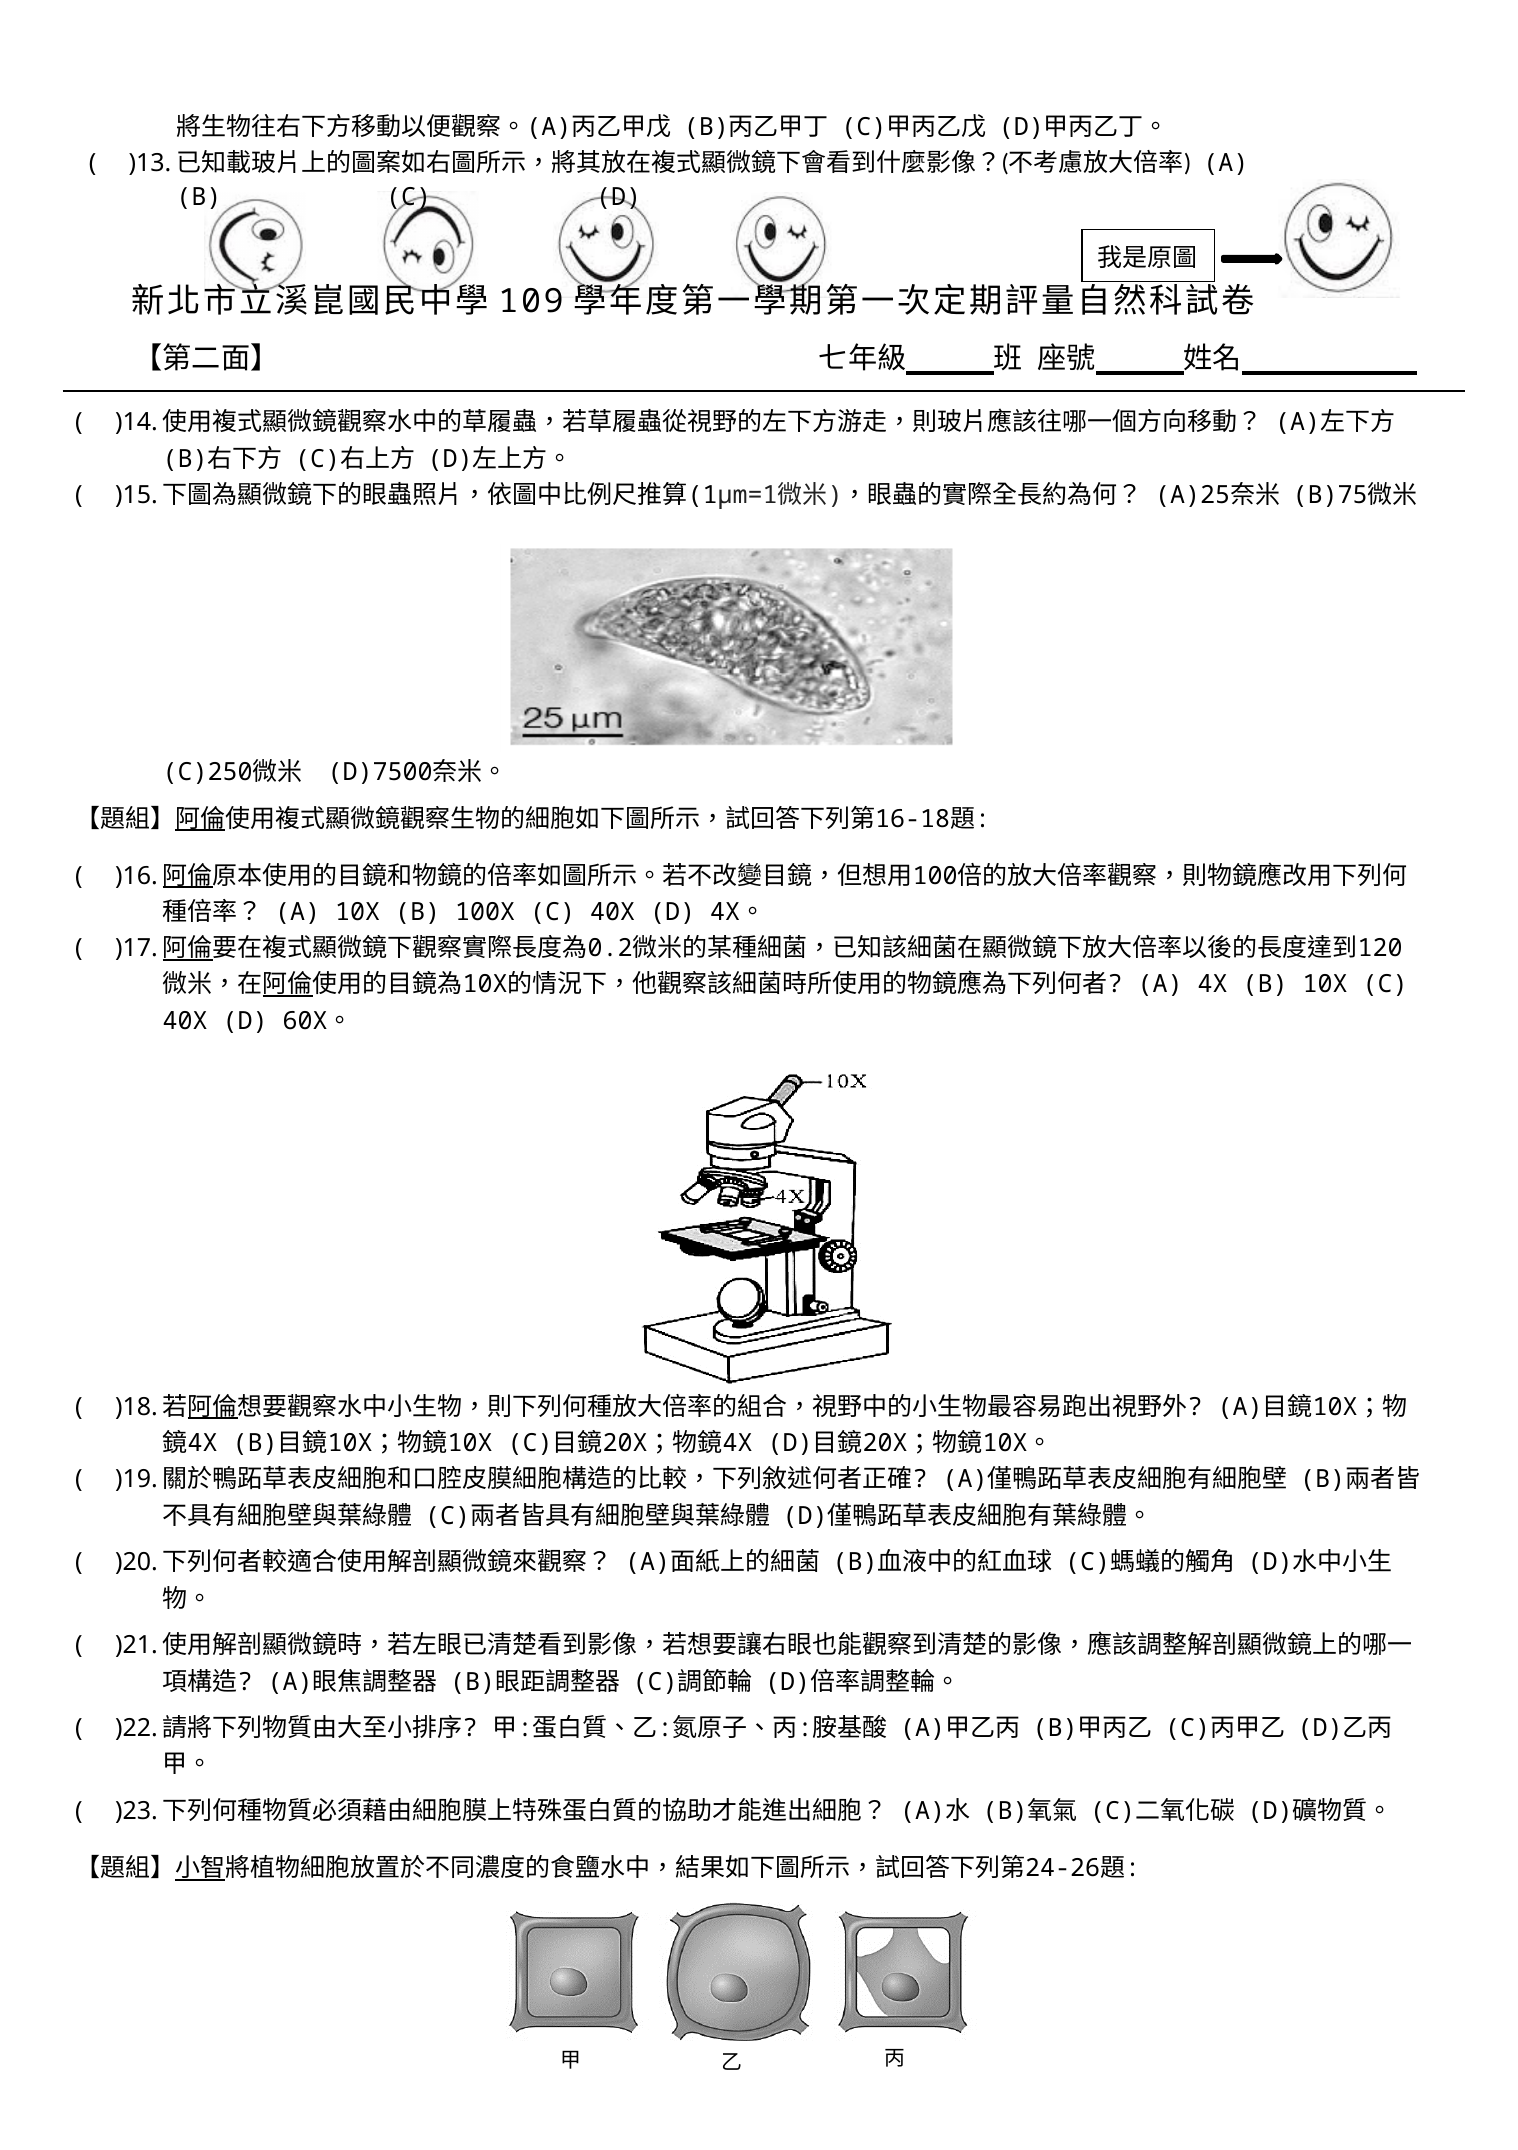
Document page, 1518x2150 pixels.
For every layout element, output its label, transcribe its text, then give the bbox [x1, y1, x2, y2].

list 下列何者較適合使用解剖顯微鏡來觀察？ (A)面紙上的細菌 (B)血液中的紅血球 (C)螞蟻的觸角 (D)水中小生物。 [75, 1542, 1425, 1614]
text 【題組】小智將植物細胞放置於不同濃度的食鹽水中，結果如下圖所示，試回答下列第24-26題: [75, 1848, 1425, 1884]
text 【第二面】 七年級 班 座號 姓名 [75, 334, 1425, 377]
list 請將下列物質由大至小排序? 甲:蛋白質、乙:氮原子、丙:胺基酸 (A)甲乙丙 (B)甲丙乙 (C)丙甲乙 (D)乙丙甲。 [75, 1708, 1425, 1780]
list 下圖為顯微鏡下的眼蟲照片，依圖中比例尺推算(1µm=1微米)，眼蟲的實際全長約為何？ (A)25奈米 (B)75微米 (C)250微米 (D)7500奈米。 [75, 474, 1425, 788]
text 新北市立溪崑國民中學109學年度第一學期第一次定期評量自然科試卷 [75, 274, 1388, 322]
list 已知載玻片上的圖案如右圖所示，將其放在複式顯微鏡下會看到什麼影像？(不考慮放大倍率) (A) (B) (C) (D) [88, 142, 1429, 213]
list 使用複式顯微鏡觀察水中的草履蟲，若草履蟲從視野的左下方游走，則玻片應該往哪一個方向移動？ (A)左下方 (B)右下方 (C)右上方 (D)左上方。 [75, 402, 1425, 474]
list 關於鴨跖草表皮細胞和口腔皮膜細胞構造的比較，下列敘述何者正確? (A)僅鴨跖草表皮細胞有細胞壁 (B)兩者皆不具有細胞壁與葉綠體 (C)兩者皆具有細胞壁與葉綠體 (D)僅鴨跖草表皮細胞有葉綠體。 [75, 1459, 1425, 1531]
list 阿倫要在複式顯微鏡下觀察實際長度為0.2微米的某種細菌，已知該細菌在顯微鏡下放大倍率以後的長度達到120微米，在阿倫使用的目鏡為10X的情況下，他觀察該細菌時所使用的物鏡應為下列何者? (A) 4X (B) 10X (C) 40X (D) 60X。 [75, 928, 1425, 1036]
list 若阿倫想要觀察水中小生物，則下列何種放大倍率的組合，視野中的小生物最容易跑出視野外? (A)目鏡10X；物鏡4X (B)目鏡10X；物鏡10X (C)目鏡20X；物鏡4X (D)目鏡20X；物鏡10X。 [75, 1047, 1425, 1459]
list 使用解剖顯微鏡時，若左眼已清楚看到影像，若想要讓右眼也能觀察到清楚的影像，應該調整解剖顯微鏡上的哪一項構造? (A)眼焦調整器 (B)眼距調整器 (C)調節輪 (D)倍率調整輪。 [75, 1625, 1425, 1697]
text 我是原圖 [1097, 238, 1199, 274]
text 【題組】阿倫使用複式顯微鏡觀察生物的細胞如下圖所示，試回答下列第16-18題: [75, 798, 1425, 834]
list 下列何種物質必須藉由細胞膜上特殊蛋白質的協助才能進出細胞？ (A)水 (B)氧氣 (C)二氧化碳 (D)礦物質。 [75, 1791, 1425, 1827]
list 將生物往右下方移動以便觀察。(A)丙乙甲戊 (B)丙乙甲丁 (C)甲丙乙戊 (D)甲丙乙丁。 [88, 106, 1429, 142]
list 阿倫原本使用的目鏡和物鏡的倍率如圖所示。若不改變目鏡，但想用100倍的放大倍率觀察，則物鏡應改用下列何種倍率？ (A) 10X (B) 100X (C) 40X (D) 4X。 [75, 855, 1425, 928]
